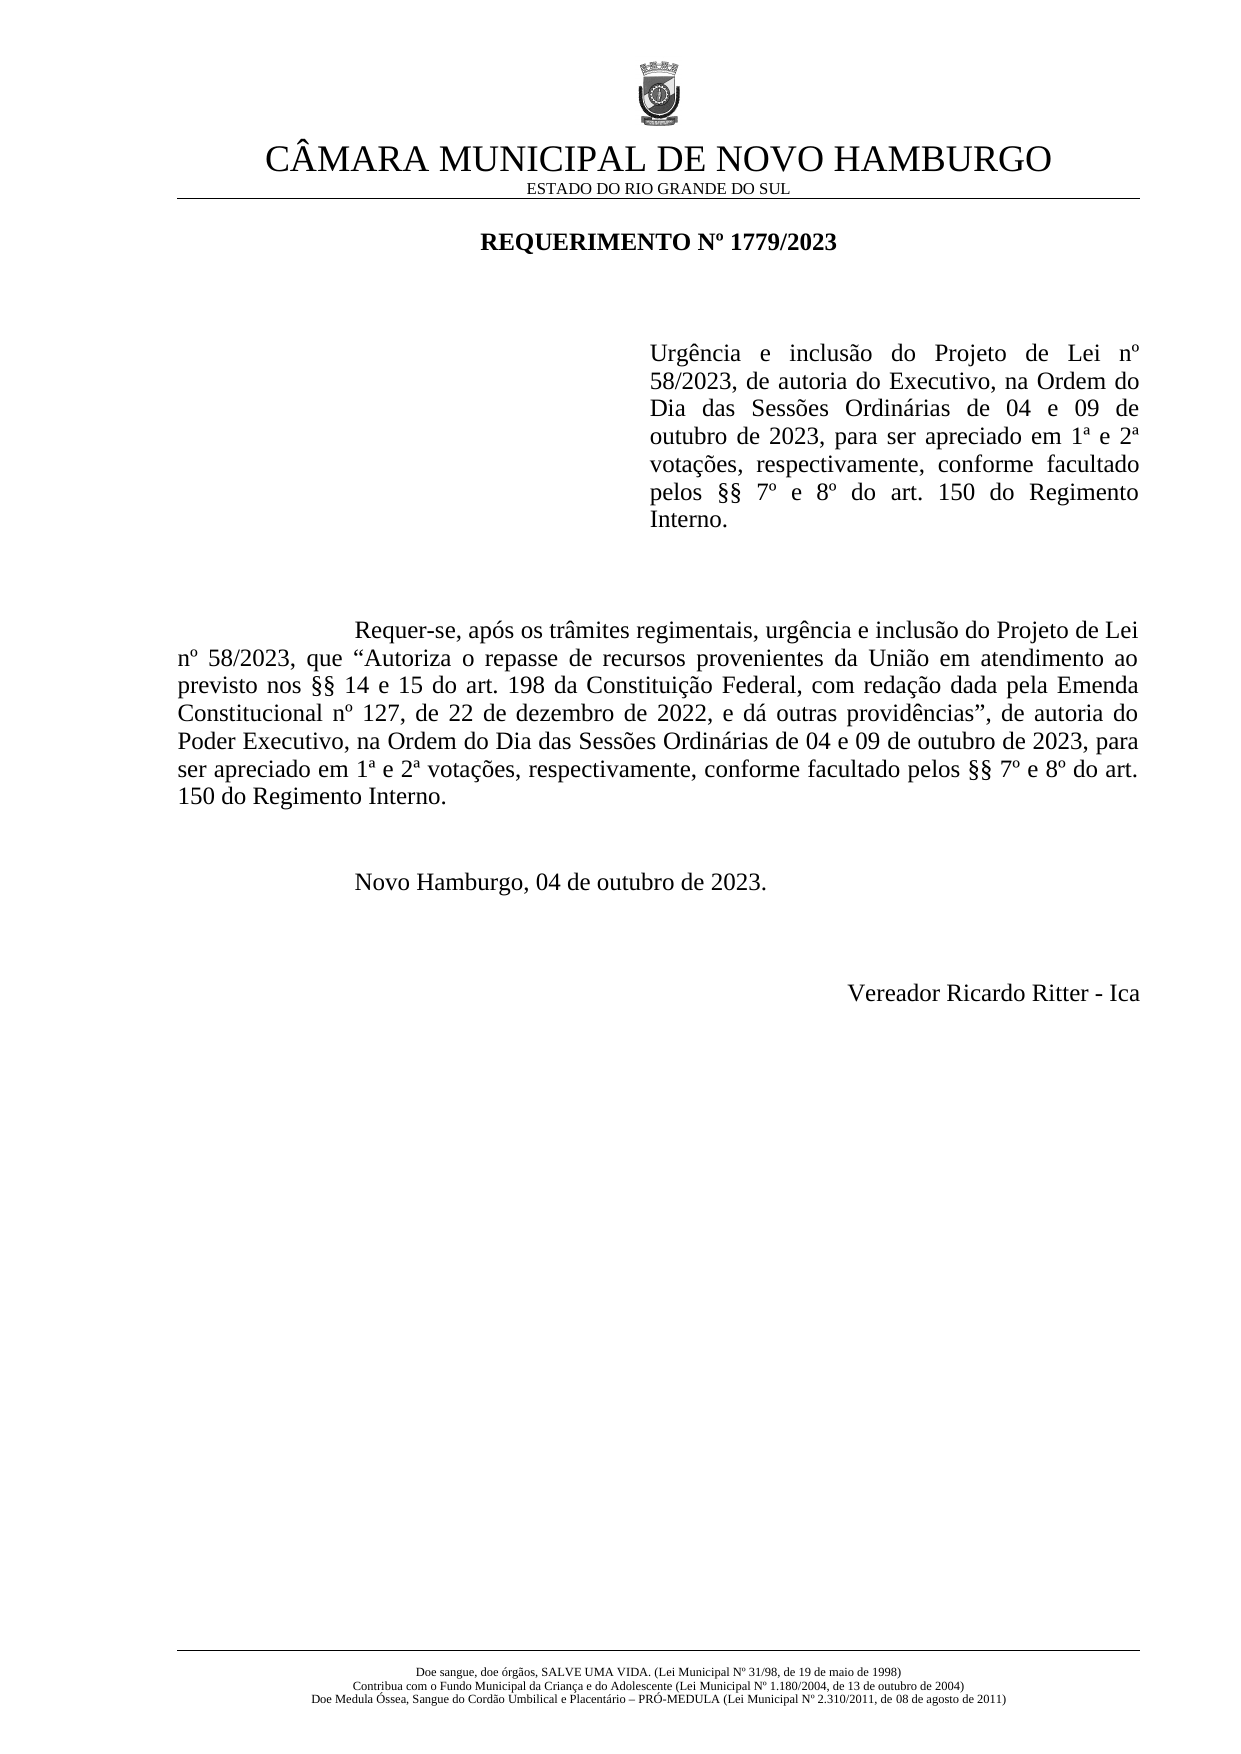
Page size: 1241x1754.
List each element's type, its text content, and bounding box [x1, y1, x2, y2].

text Vereador Ricardo Ritter - Ica [177, 979, 1140, 1007]
text Urgência e inclusão do Projeto de Lei nº 58/2023, de autoria do Executivo, na Ordem do Dia das Sessões Ordinárias de 04 e 09 de outubro de 2023, para ser apreciado em 1ª e 2ª votações, respectivamente, conforme facultado pelos §§ 7º e 8º do art. 150 do Regimento Interno. [649, 339, 1140, 533]
text REQUERIMENTO Nº 1779/2023 [177, 228, 1140, 256]
text Novo Hamburgo, 04 de outubro de 2023. [177, 868, 1140, 896]
text Requer-se, após os trâmites regimentais, urgência e inclusão do Projeto de Lei nº 58/2023, que “Autoriza o repasse de recursos provenientes da União em atendimento ao previsto nos §§ 14 e 15 do art. 198 da Constituição Federal, com redação dada pela Emenda Constitucional nº 127, de 22 de dezembro de 2022, e dá outras providências”, de autoria do Poder Executivo, na Ordem do Dia das Sessões Ordinárias de 04 e 09 de outubro de 2023, para ser apreciado em 1ª e 2ª votações, respectivamente, conforme facultado pelos §§ 7º e 8º do art. 150 do Regimento Interno. [177, 616, 1140, 810]
